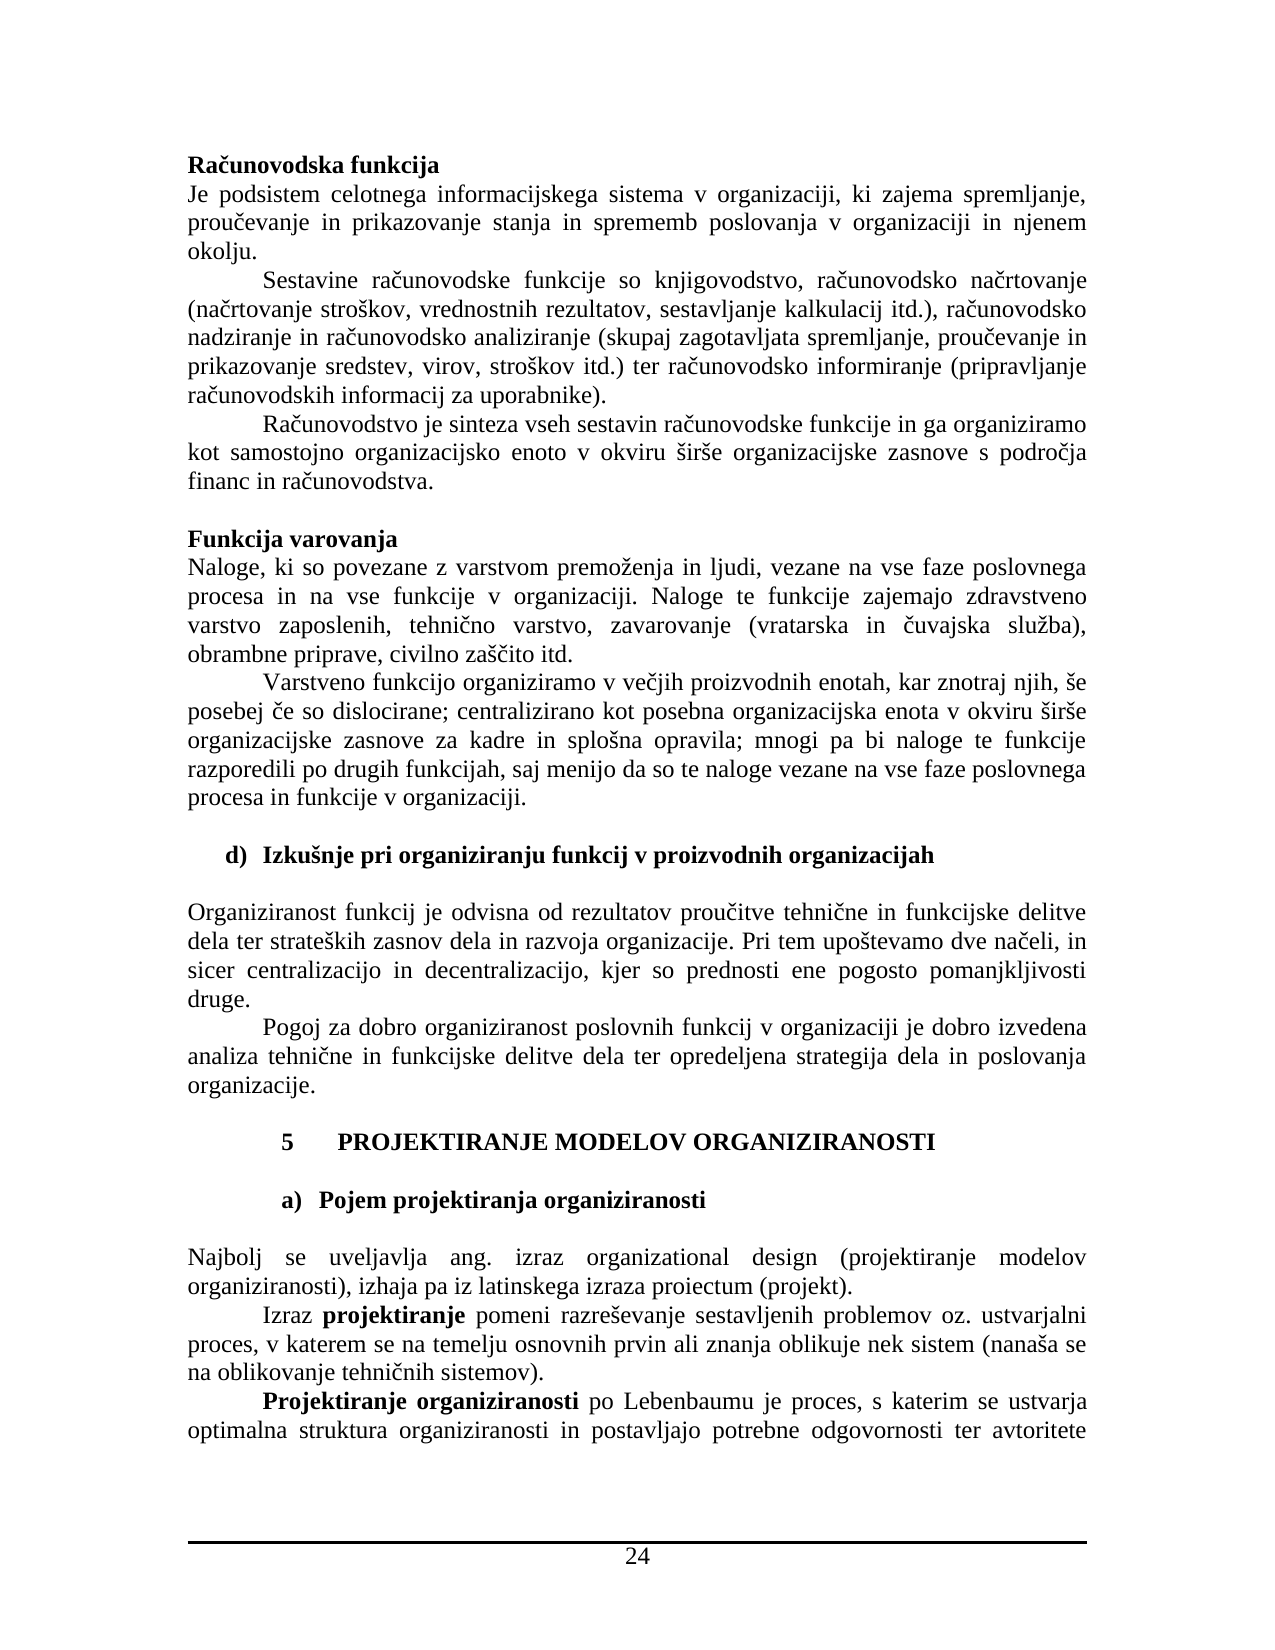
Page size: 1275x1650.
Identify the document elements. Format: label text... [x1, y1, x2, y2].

list Pojem projektiranja organiziranosti [281, 1185, 1087, 1214]
text Izraz projektiranje pomeni razreševanje sestavljenih problemov oz. ustvarjalni proces, v katerem se na temelju osnovnih prvin ali znanja oblikuje nek sistem (nanaša se na oblikovanje tehničnih sistemov). [187, 1300, 1087, 1386]
list PROJEKTIRANJE MODELOV ORGANIZIRANOSTI [281, 1127, 1087, 1156]
text Sestavine računovodske funkcije so knjigovodstvo, računovodsko načrtovanje (načrtovanje stroškov, vrednostnih rezultatov, sestavljanje kalkulacij itd.), računovodsko nadziranje in računovodsko analiziranje (skupaj zagotavljata spremljanje, proučevanje in prikazovanje sredstev, virov, stroškov itd.) ter računovodsko informiranje (pripravljanje računovodskih informacij za uporabnike). [187, 265, 1087, 409]
text Naloge, ki so povezane z varstvom premoženja in ljudi, vezane na vse faze poslovnega procesa in na vse funkcije v organizaciji. Naloge te funkcije zajemajo zdravstveno varstvo zaposlenih, tehnično varstvo, zavarovanje (vratarska in čuvajska služba), obrambne priprave, civilno zaščito itd. [187, 552, 1087, 667]
text Projektiranje organiziranosti po Lebenbaumu je proces, s katerim se ustvarja optimalna struktura organiziranosti in postavljajo potrebne odgovornosti ter avtoritete [187, 1386, 1087, 1444]
text Pogoj za dobro organiziranost poslovnih funkcij v organizaciji je dobro izvedena analiza tehnične in funkcijske delitve dela ter opredeljena strategija dela in poslovanja organizacije. [187, 1012, 1087, 1099]
text Računovodstvo je sinteza vseh sestavin računovodske funkcije in ga organiziramo kot samostojno organizacijsko enoto v okviru širše organizacijske zasnove s področja financ in računovodstva. [187, 409, 1087, 495]
list Izkušnje pri organiziranju funkcij v proizvodnih organizacijah [225, 840, 1087, 869]
text Organiziranost funkcij je odvisna od rezultatov proučitve tehnične in funkcijske delitve dela ter strateških zasnov dela in razvoja organizacije. Pri tem upoštevamo dve načeli, in sicer centralizacijo in decentralizacijo, kjer so prednosti ene pogosto pomanjkljivosti druge. [187, 897, 1087, 1012]
text Funkcija varovanja [187, 524, 1087, 552]
text Računovodska funkcija [187, 150, 1087, 179]
text Najbolj se uveljavlja ang. izraz organizational design (projektiranje modelov organiziranosti), izhaja pa iz latinskega izraza proiectum (projekt). [187, 1242, 1087, 1300]
text Varstveno funkcijo organiziramo v večjih proizvodnih enotah, kar znotraj njih, še posebej če so dislocirane; centralizirano kot posebna organizacijska enota v okviru širše organizacijske zasnove za kadre in splošna opravila; mnogi pa bi naloge te funkcije razporedili po drugih funkcijah, saj menijo da so te naloge vezane na vse faze poslovnega procesa in funkcije v organizaciji. [187, 667, 1087, 811]
text Je podsistem celotnega informacijskega sistema v organizaciji, ki zajema spremljanje, proučevanje in prikazovanje stanja in sprememb poslovanja v organizaciji in njenem okolju. [187, 179, 1087, 265]
